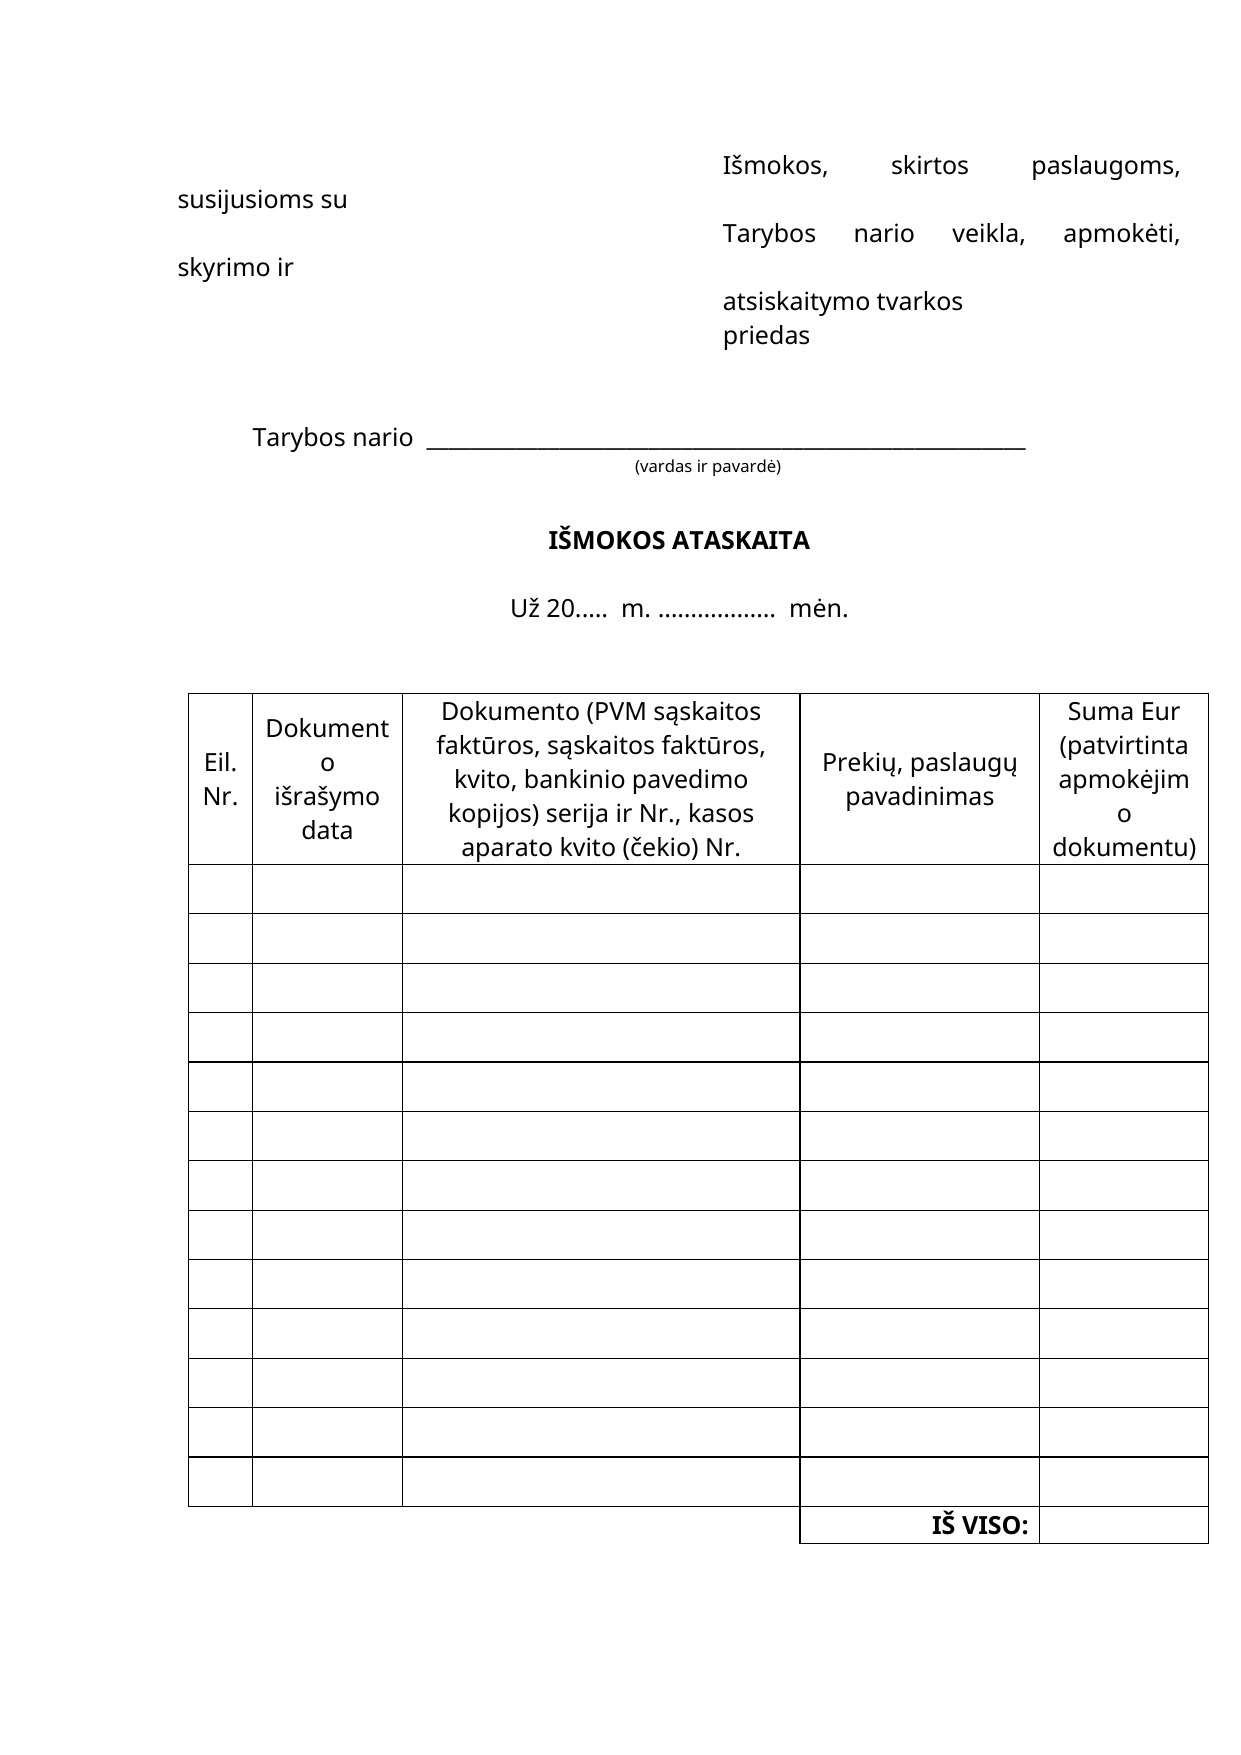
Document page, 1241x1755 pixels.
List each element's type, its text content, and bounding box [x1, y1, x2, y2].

table_cell [801, 1260, 1039, 1308]
table_cell [253, 1260, 402, 1308]
table_cell [1040, 1063, 1208, 1111]
table_cell [403, 1063, 799, 1111]
table_cell [253, 1013, 402, 1061]
table_header Prekių, paslaugų pavadinimas [801, 694, 1039, 864]
table_cell [801, 964, 1039, 1012]
table_cell [801, 1359, 1039, 1407]
table_cell [403, 1161, 799, 1209]
text IŠMOKOS ATASKAITA [177, 522, 1181, 556]
table_cell [253, 1309, 402, 1358]
table_cell [1040, 1458, 1208, 1506]
table_cell [189, 1359, 252, 1407]
table_cell [189, 1112, 252, 1160]
text Tarybos nario ______________________________________________________ [177, 420, 1181, 454]
text priedas [177, 318, 1181, 352]
table_cell [1040, 1112, 1208, 1160]
table_cell [1040, 1260, 1208, 1308]
text Už 20..… m. ……………… mėn. [177, 590, 1181, 624]
table_cell [403, 1458, 799, 1506]
table_cell [403, 964, 799, 1012]
table_cell [801, 1309, 1039, 1358]
table_cell [801, 865, 1039, 913]
table_cell [189, 1260, 252, 1308]
table_cell [402, 1507, 799, 1543]
table_cell [1040, 1309, 1208, 1358]
table_cell [1040, 1359, 1208, 1407]
table_cell [801, 1063, 1039, 1111]
table_cell [253, 1211, 402, 1259]
table_cell [403, 1013, 799, 1061]
table_cell [189, 914, 252, 963]
table_cell [403, 865, 799, 913]
table_cell [189, 865, 252, 913]
table_cell [1040, 1161, 1208, 1209]
table_cell [189, 1408, 252, 1456]
table_cell [252, 1507, 402, 1543]
table_cell [801, 914, 1039, 963]
table_cell [253, 1408, 402, 1456]
table_cell [253, 865, 402, 913]
table_cell [801, 1211, 1039, 1259]
table_cell [801, 1408, 1039, 1456]
table_cell [1040, 1507, 1208, 1543]
table_cell [403, 1260, 799, 1308]
table_cell [189, 1161, 252, 1209]
table_cell [1040, 914, 1208, 963]
table_cell [1040, 964, 1208, 1012]
table_cell [189, 1211, 252, 1259]
table_cell [403, 1359, 799, 1407]
table_cell [253, 964, 402, 1012]
table_cell [801, 1112, 1039, 1160]
table_cell [403, 1309, 799, 1358]
table_cell [189, 1507, 252, 1543]
table_cell [253, 1359, 402, 1407]
table_cell [253, 1112, 402, 1160]
table_cell [253, 914, 402, 963]
table_cell [1040, 865, 1208, 913]
text Tarybos nario veikla, apmokėti, skyrimo ir [177, 216, 1181, 284]
text atsiskaitymo tvarkos [177, 284, 1181, 318]
table_cell [1040, 1408, 1208, 1456]
table_cell [403, 1211, 799, 1259]
text Išmokos, skirtos paslaugoms, susijusioms su [177, 148, 1181, 216]
table_cell [1040, 1211, 1208, 1259]
table_cell [403, 914, 799, 963]
table_cell IŠ VISO: [801, 1507, 1039, 1543]
table_cell [189, 1309, 252, 1358]
table_cell [253, 1458, 402, 1506]
text (vardas ir pavardė) [177, 454, 1181, 488]
table_header Dokumento (PVM sąskaitos faktūros, sąskaitos faktūros, kvito, bankinio pavedimo kopijos) serija ir Nr., kasos aparato kvito (čekio) Nr. [403, 694, 799, 864]
table_header Dokumento išrašymo data [253, 694, 402, 864]
table_cell [403, 1408, 799, 1456]
table_cell [189, 1458, 252, 1506]
table_cell [189, 1013, 252, 1061]
table_cell [253, 1161, 402, 1209]
table_cell [801, 1013, 1039, 1061]
table_cell [801, 1161, 1039, 1209]
table_cell [403, 1112, 799, 1160]
table_cell [189, 964, 252, 1012]
table_header Suma Eur (patvirtinta apmokėjimo dokumentu) [1040, 694, 1208, 864]
table_cell [189, 1063, 252, 1111]
table_cell [253, 1063, 402, 1111]
table_header Eil. Nr. [189, 694, 252, 864]
table_cell [801, 1458, 1039, 1506]
table_cell [1040, 1013, 1208, 1061]
